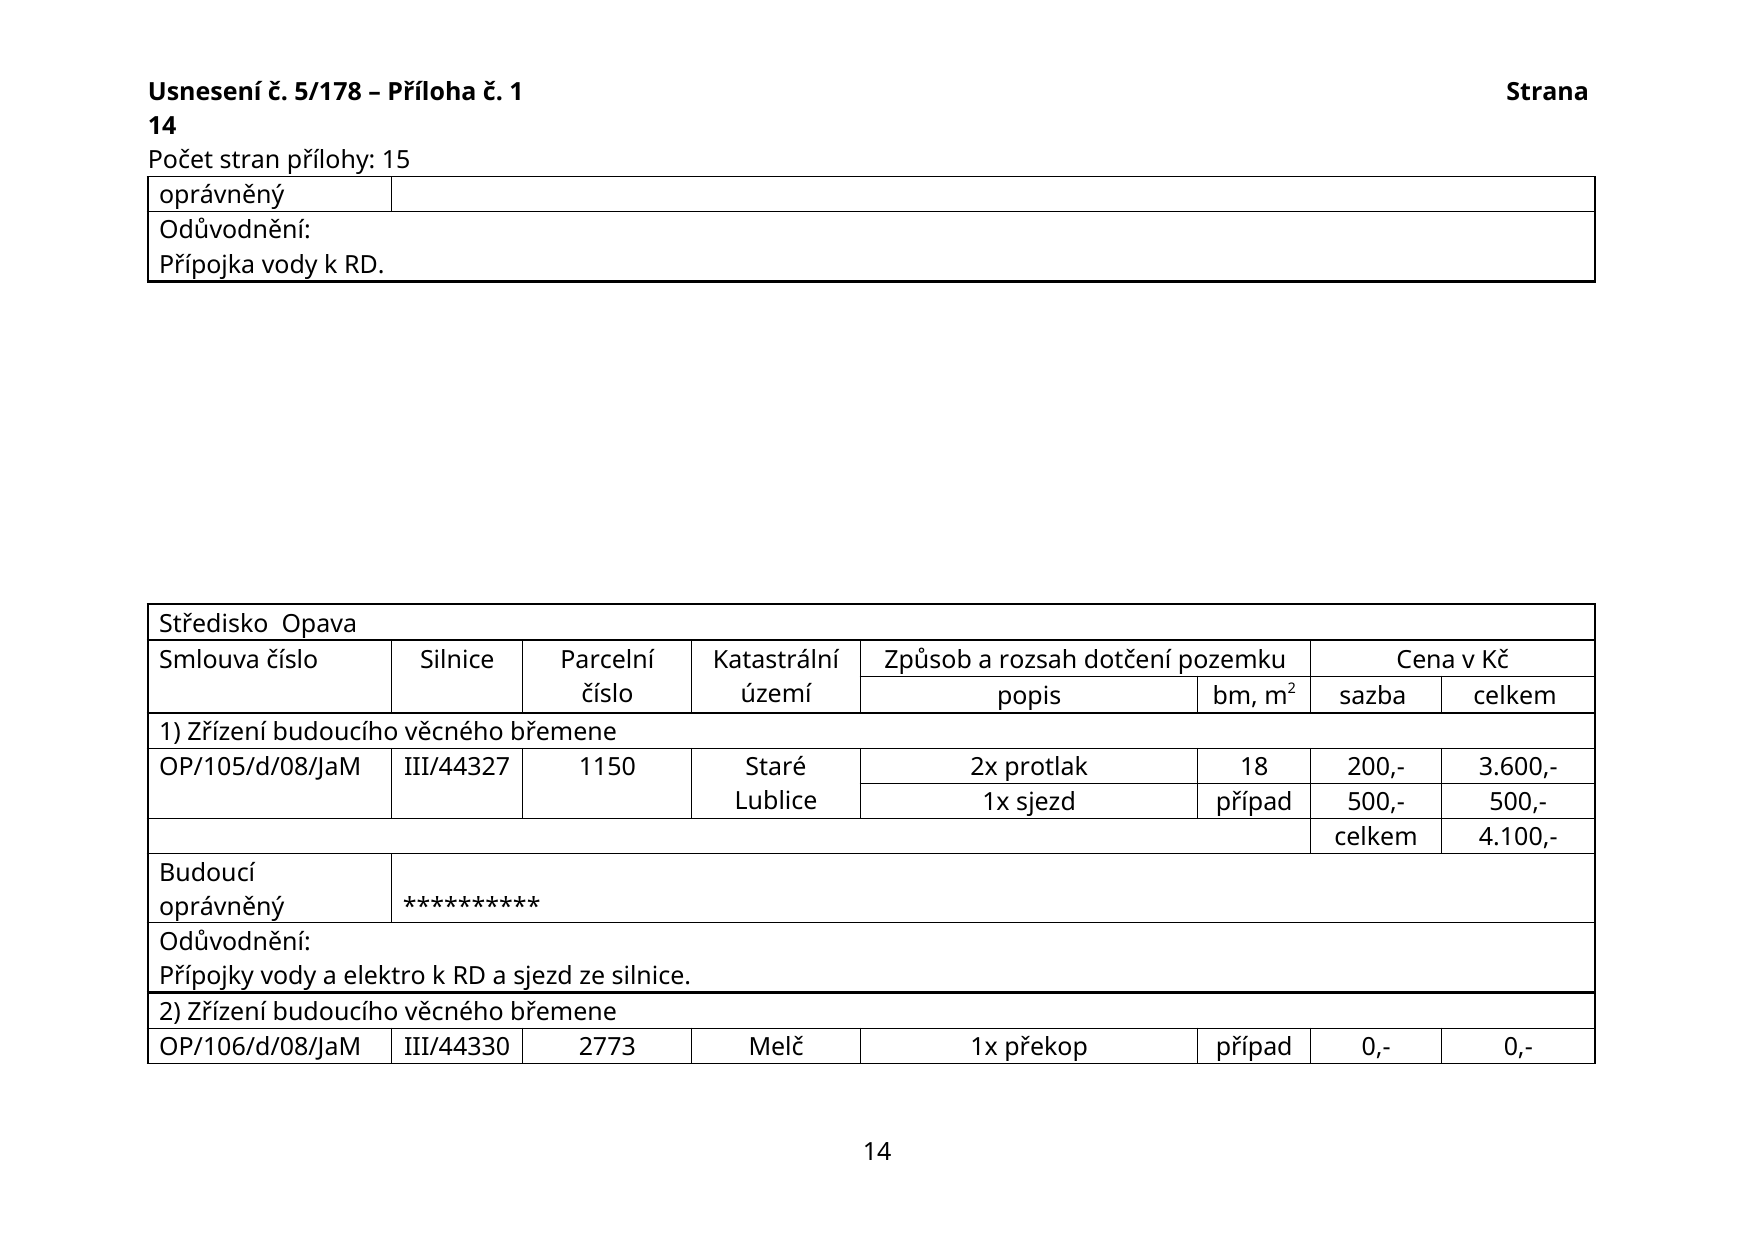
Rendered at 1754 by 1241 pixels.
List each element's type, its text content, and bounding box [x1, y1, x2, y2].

table_cell bm, m2 [1198, 677, 1310, 712]
table_header Cena v Kč [1311, 641, 1594, 676]
table_header 1x překop [861, 1029, 1197, 1063]
table_cell celkem [1442, 677, 1594, 712]
table_cell popis [861, 677, 1197, 712]
table_cell Staré Lublice [692, 749, 860, 818]
table_header 3.600,- [1442, 749, 1594, 783]
table_cell oprávněný [149, 177, 391, 211]
table_cell OP/105/d/08/JaM [149, 749, 391, 818]
table_cell 1) Zřízení budoucího věcného břemene [149, 714, 1594, 748]
table_header Středisko Opava [149, 605, 1594, 639]
table_cell [392, 177, 1594, 211]
table_cell 500,- [1442, 784, 1594, 818]
table_header Způsob a rozsah dotčení pozemku [861, 641, 1310, 676]
table_cell 500,- [1311, 784, 1441, 818]
table_cell 2) Zřízení budoucího věcného břemene [149, 994, 1594, 1028]
table_header 18 [1198, 749, 1310, 783]
table_header 0,- [1442, 1029, 1594, 1063]
table_cell III/44327 [392, 749, 522, 818]
table_cell případ [1198, 784, 1310, 818]
table_cell Parcelní číslo [523, 641, 691, 712]
table_cell Melč [692, 1029, 860, 1063]
table_cell OP/106/d/08/JaM [149, 1029, 391, 1063]
table_cell celkem [1311, 819, 1441, 853]
table_cell 2773 [523, 1029, 691, 1063]
table_cell III/44330 [392, 1029, 522, 1063]
table_cell Odůvodnění: Přípojka vody k RD. [149, 212, 1594, 280]
table_cell sazba [1311, 677, 1441, 712]
table_cell Smlouva číslo [149, 641, 391, 712]
table_cell Silnice [392, 641, 522, 712]
table_cell Katastrální území [692, 641, 860, 712]
table_header 0,- [1311, 1029, 1441, 1063]
table_header případ [1198, 1029, 1310, 1063]
table_cell 1150 [523, 749, 691, 818]
table_header 200,- [1311, 749, 1441, 783]
table_header 2x protlak [861, 749, 1197, 783]
table_cell 4.100,- [1442, 819, 1594, 853]
table_cell Budoucí oprávněný [149, 854, 391, 922]
table_cell 1x sjezd [861, 784, 1197, 818]
table_cell ********** [392, 854, 1594, 922]
table_cell [149, 819, 1310, 853]
table_cell Odůvodnění: Přípojky vody a elektro k RD a sjezd ze silnice. [149, 923, 1594, 991]
